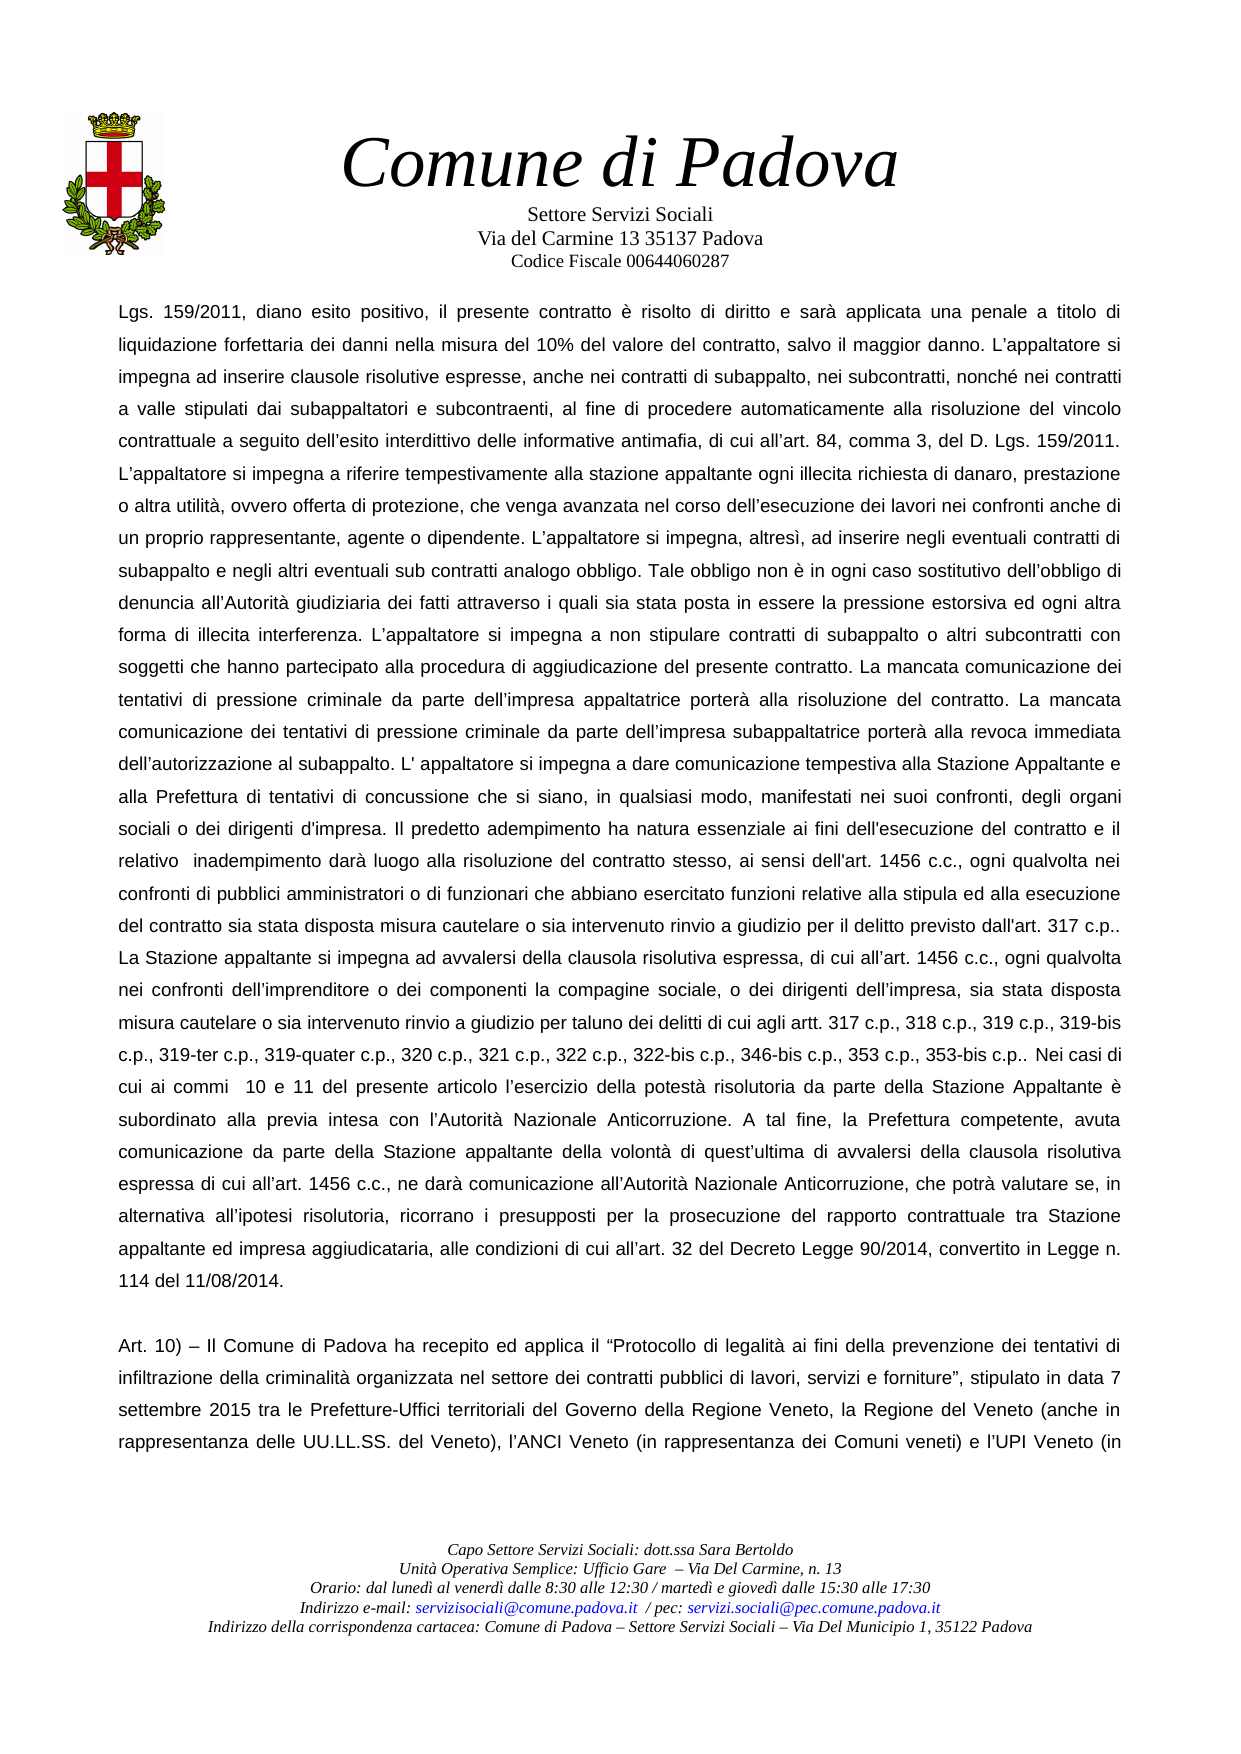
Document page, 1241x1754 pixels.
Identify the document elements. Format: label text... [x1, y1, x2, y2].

picture [62, 112, 165, 255]
text Art. 10) – Il Comune di Padova ha recepito ed applica il “Protocollo di legalità ai fini della prevenzione dei tentativi di infiltrazione della criminalità organizzata nel settore dei contratti pubblici di lavori, servizi e forniture”, stipulato in data 7 settembre 2015 tra le Prefetture-Uffici territoriali del Governo della Regione Veneto, la Regione del Veneto (anche in rappresentanza delle UU.LL.SS. del Veneto), l’ANCI Veneto (in rappresentanza dei Comuni veneti) e l’UPI Veneto (in [118, 1334, 1122, 1453]
text Lgs. 159/2011, diano esito positivo, il presente contratto è risolto di diritto e sarà applicata una penale a titolo di liquidazione forfettaria dei danni nella misura del 10% del valore del contratto, salvo il maggior danno. L’appaltatore si impegna ad inserire clausole risolutive espresse, anche nei contratti di subappalto, nei subcontratti, nonché nei contratti a valle stipulati dai subappaltatori e subcontraenti, al fine di procedere automaticamente alla risoluzione del vincolo contrattuale a seguito dell’esito interdittivo delle informative antimafia, di cui all’art. 84, comma 3, del D. Lgs. 159/2011. L’appaltatore si impegna a riferire tempestivamente alla stazione appaltante ogni illecita richiesta di danaro, prestazione o altra utilità, ovvero offerta di protezione, che venga avanzata nel corso dell’esecuzione dei lavori nei confronti anche di un proprio rappresentante, agente o dipendente. L’appaltatore si impegna, altresì, ad inserire negli eventuali contratti di subappalto e negli altri eventuali sub contratti analogo obbligo. Tale obbligo non è in ogni caso sostitutivo dell’obbligo di denuncia all’Autorità giudiziaria dei fatti attraverso i quali sia stata posta in essere la pressione estorsiva ed ogni altra forma di illecita interferenza. L’appaltatore si impegna a non stipulare contratti di subappalto o altri subcontratti con soggetti che hanno partecipato alla procedura di aggiudicazione del presente contratto. La mancata comunicazione dei tentativi di pressione criminale da parte dell’impresa appaltatrice porterà alla risoluzione del contratto. La mancata comunicazione dei tentativi di pressione criminale da parte dell’impresa subappaltatrice porterà alla revoca immediata dell’autorizzazione al subappalto. L' appaltatore si impegna a dare comunicazione tempestiva alla Stazione Appaltante e alla Prefettura di tentativi di concussione che si siano, in qualsiasi modo, manifestati nei suoi confronti, degli organi sociali o dei dirigenti d'impresa. Il predetto adempimento ha natura essenziale ai fini dell'esecuzione del contratto e il relativo inadempimento darà luogo alla risoluzione del contratto stesso, ai sensi dell'art. 1456 c.c., ogni qualvolta nei confronti di pubblici amministratori o di funzionari che abbiano esercitato funzioni relative alla stipula ed alla esecuzione del contratto sia stata disposta misura cautelare o sia intervenuto rinvio a giudizio per il delitto previsto dall'art. 317 c.p.. La Stazione appaltante si impegna ad avvalersi della clausola risolutiva espressa, di cui all’art. 1456 c.c., ogni qualvolta nei confronti dell’imprenditore o dei componenti la compagine sociale, o dei dirigenti dell’impresa, sia stata disposta misura cautelare o sia intervenuto rinvio a giudizio per taluno dei delitti di cui agli artt. 317 c.p., 318 c.p., 319 c.p., 319-bis c.p., 319-ter c.p., 319-quater c.p., 320 c.p., 321 c.p., 322 c.p., 322-bis c.p., 346-bis c.p., 353 c.p., 353-bis c.p.. Nei casi di cui ai commi 10 e 11 del presente articolo l’esercizio della potestà risolutoria da parte della Stazione Appaltante è subordinato alla previa intesa con l’Autorità Nazionale Anticorruzione. A tal fine, la Prefettura competente, avuta comunicazione da parte della Stazione appaltante della volontà di quest’ultima di avvalersi della clausola risolutiva espressa di cui all’art. 1456 c.c., ne darà comunicazione all’Autorità Nazionale Anticorruzione, che potrà valutare se, in alternativa all’ipotesi risolutoria, ricorrano i presupposti per la prosecuzione del rapporto contrattuale tra Stazione appaltante ed impresa aggiudicataria, alle condizioni di cui all’art. 32 del Decreto Legge 90/2014, convertito in Legge n. 114 del 11/08/2014. [118, 301, 1122, 1291]
